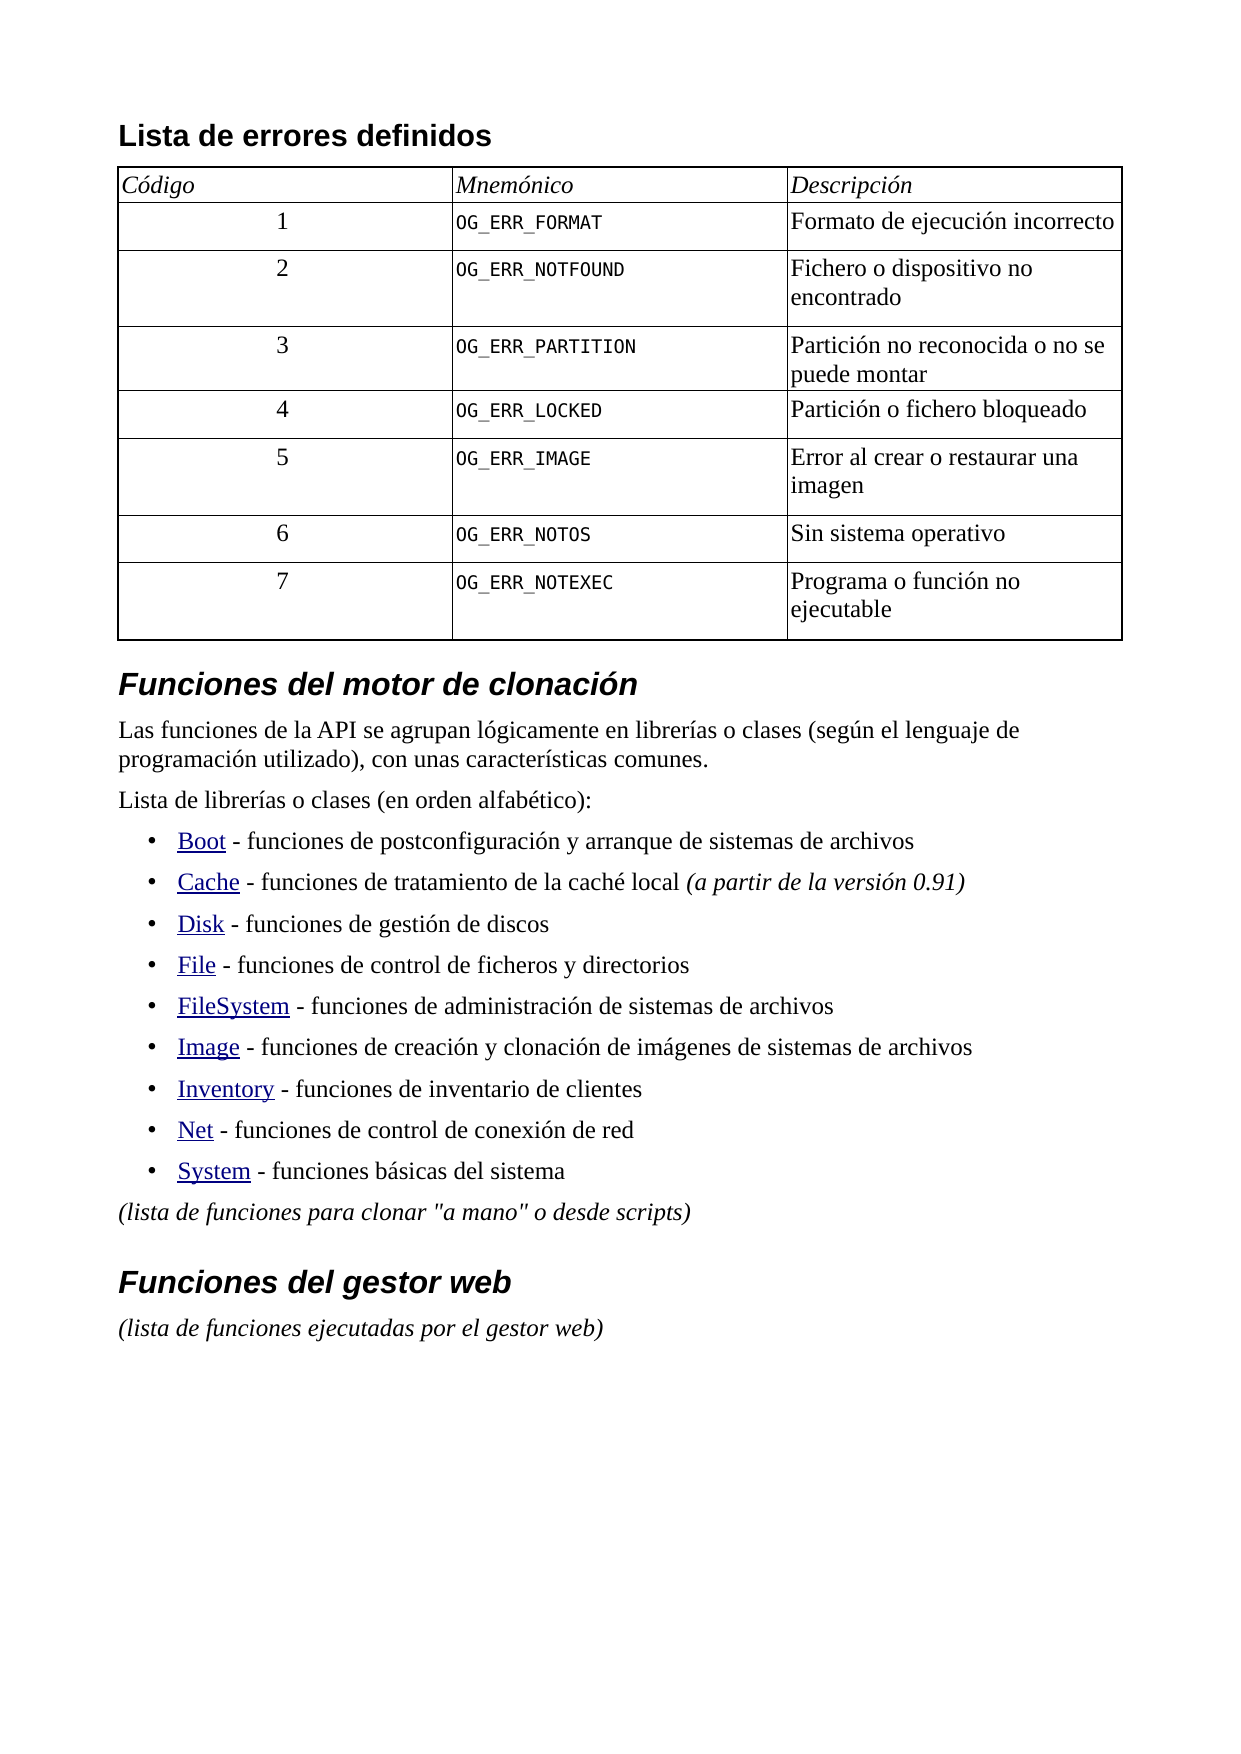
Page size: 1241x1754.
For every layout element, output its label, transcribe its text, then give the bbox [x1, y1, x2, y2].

table_cell Partición o fichero bloqueado [788, 391, 1121, 438]
list Inventory - funciones de inventario de clientes [148, 1074, 1122, 1102]
table_header Descripción [788, 168, 1121, 202]
table_header Mnemónico [453, 168, 787, 202]
table_cell Sin sistema operativo [788, 516, 1121, 562]
table_cell OG_ERR_NOTFOUND [453, 251, 787, 326]
table_cell OG_ERR_NOTEXEC [453, 563, 787, 639]
table_cell Programa o función no ejecutable [788, 563, 1121, 639]
text (lista de funciones para clonar "a mano" o desde scripts) [118, 1197, 1122, 1226]
list Disk - funciones de gestión de discos [148, 909, 1122, 937]
list Cache - funciones de tratamiento de la caché local (a partir de la versión 0.91) [148, 867, 1122, 896]
table_cell OG_ERR_PARTITION [453, 327, 787, 390]
text (lista de funciones ejecutadas por el gestor web) [118, 1313, 1122, 1342]
table_cell Partición no reconocida o no se puede montar [788, 327, 1121, 390]
text Las funciones de la API se agrupan lógicamente en librerías o clases (según el lenguaje de programación utilizado), con unas características comunes. [118, 715, 1122, 772]
subtitle Funciones del gestor web [118, 1264, 1122, 1301]
list FileSystem - funciones de administración de sistemas de archivos [148, 991, 1122, 1020]
table_cell OG_ERR_IMAGE [453, 439, 787, 514]
table_cell 2 [119, 251, 452, 326]
table_cell OG_ERR_FORMAT [453, 203, 787, 250]
table_cell 7 [119, 563, 452, 639]
table_cell 3 [119, 327, 452, 390]
table_cell 6 [119, 516, 452, 562]
list File - funciones de control de ficheros y directorios [148, 950, 1122, 979]
subtitle Lista de errores definidos [118, 118, 1122, 153]
list System - funciones básicas del sistema [148, 1156, 1122, 1185]
text Lista de librerías o clases (en orden alfabético): [118, 785, 1122, 814]
table_cell OG_ERR_LOCKED [453, 391, 787, 438]
table_header Código [119, 168, 452, 202]
table_cell Formato de ejecución incorrecto [788, 203, 1121, 250]
table_cell 1 [119, 203, 452, 250]
list Net - funciones de control de conexión de red [148, 1115, 1122, 1144]
table_cell 5 [119, 439, 452, 514]
subtitle Funciones del motor de clonación [118, 666, 1122, 702]
table_cell OG_ERR_NOTOS [453, 516, 787, 562]
table_cell Fichero o dispositivo no encontrado [788, 251, 1121, 326]
list Image - funciones de creación y clonación de imágenes de sistemas de archivos [148, 1032, 1122, 1061]
table_cell Error al crear o restaurar una imagen [788, 439, 1121, 514]
table_cell 4 [119, 391, 452, 438]
list Boot - funciones de postconfiguración y arranque de sistemas de archivos [148, 826, 1122, 855]
